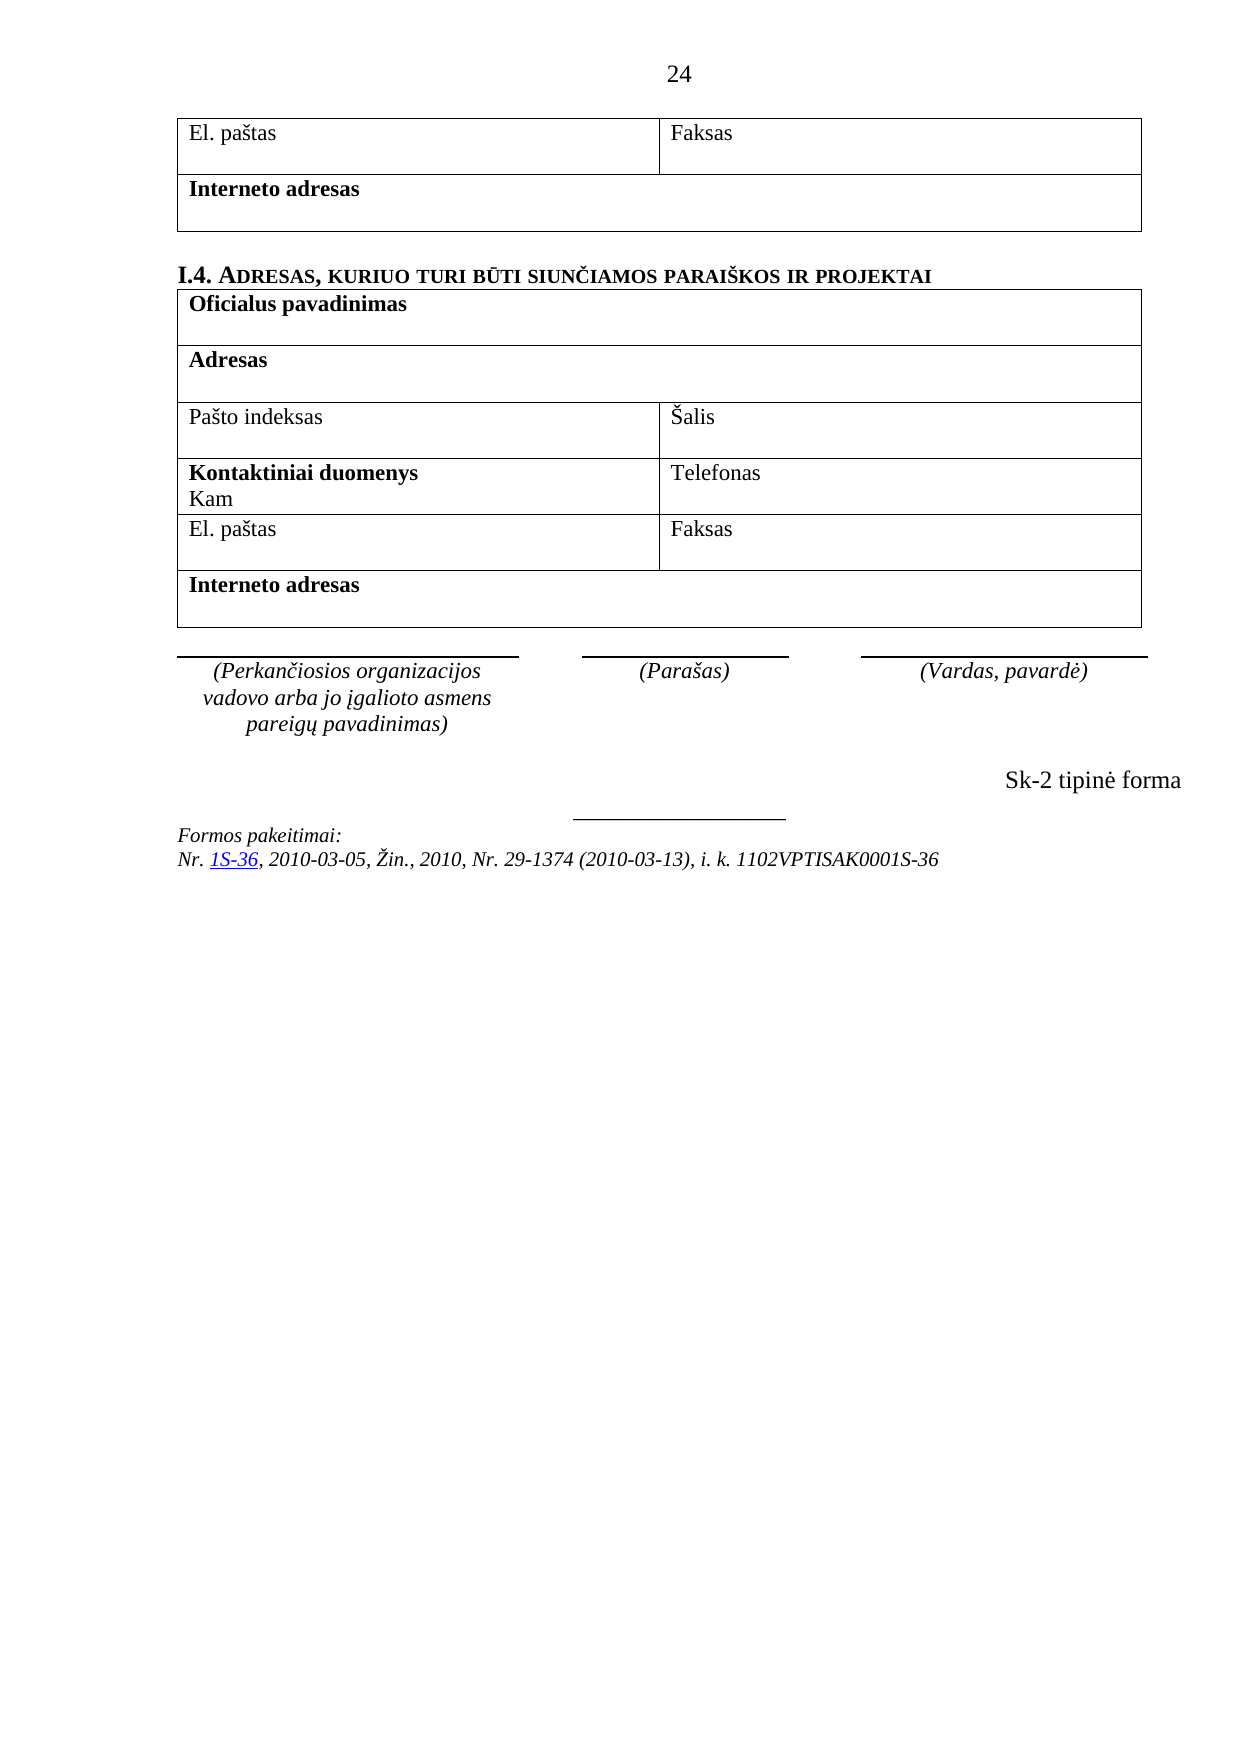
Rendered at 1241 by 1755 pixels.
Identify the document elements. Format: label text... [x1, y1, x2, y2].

table_cell Pašto indeksas [178, 403, 659, 458]
text Formos pakeitimai: [177, 823, 1181, 847]
table_cell Faksas [660, 515, 1141, 570]
table_cell Interneto adresas [178, 571, 1141, 627]
table_cell Telefonas [660, 459, 1141, 514]
text _________________ [177, 794, 1181, 823]
table_cell El. paštas [178, 119, 659, 174]
table_header Oficialus pavadinimas [178, 290, 1141, 345]
text I.4. Adresas, kuriuo turi būti siunčiamos paraiškos ir projektai [177, 260, 1240, 289]
table_header [789, 656, 861, 737]
table_cell Interneto adresas [178, 175, 1141, 231]
table_header [519, 656, 582, 737]
table_cell Faksas [660, 119, 1141, 174]
table_cell Kontaktiniai duomenys Kam [178, 459, 659, 514]
text Sk-2 tipinė forma [177, 765, 1181, 794]
table_cell El. paštas [178, 515, 659, 570]
text Nr. 1S-36, 2010-03-05, Žin., 2010, Nr. 29-1374 (2010-03-13), i. k. 1102VPTISAK0001S-36 [177, 847, 1181, 871]
table_header (Vardas, pavardė) [861, 658, 1148, 737]
table_cell Šalis [660, 403, 1141, 458]
table_header (Perkančiosios organizacijos vadovo arba jo įgalioto asmens pareigų pavadinimas) [177, 658, 519, 737]
table_cell Adresas [178, 346, 1141, 402]
table_header (Parašas) [582, 658, 788, 737]
